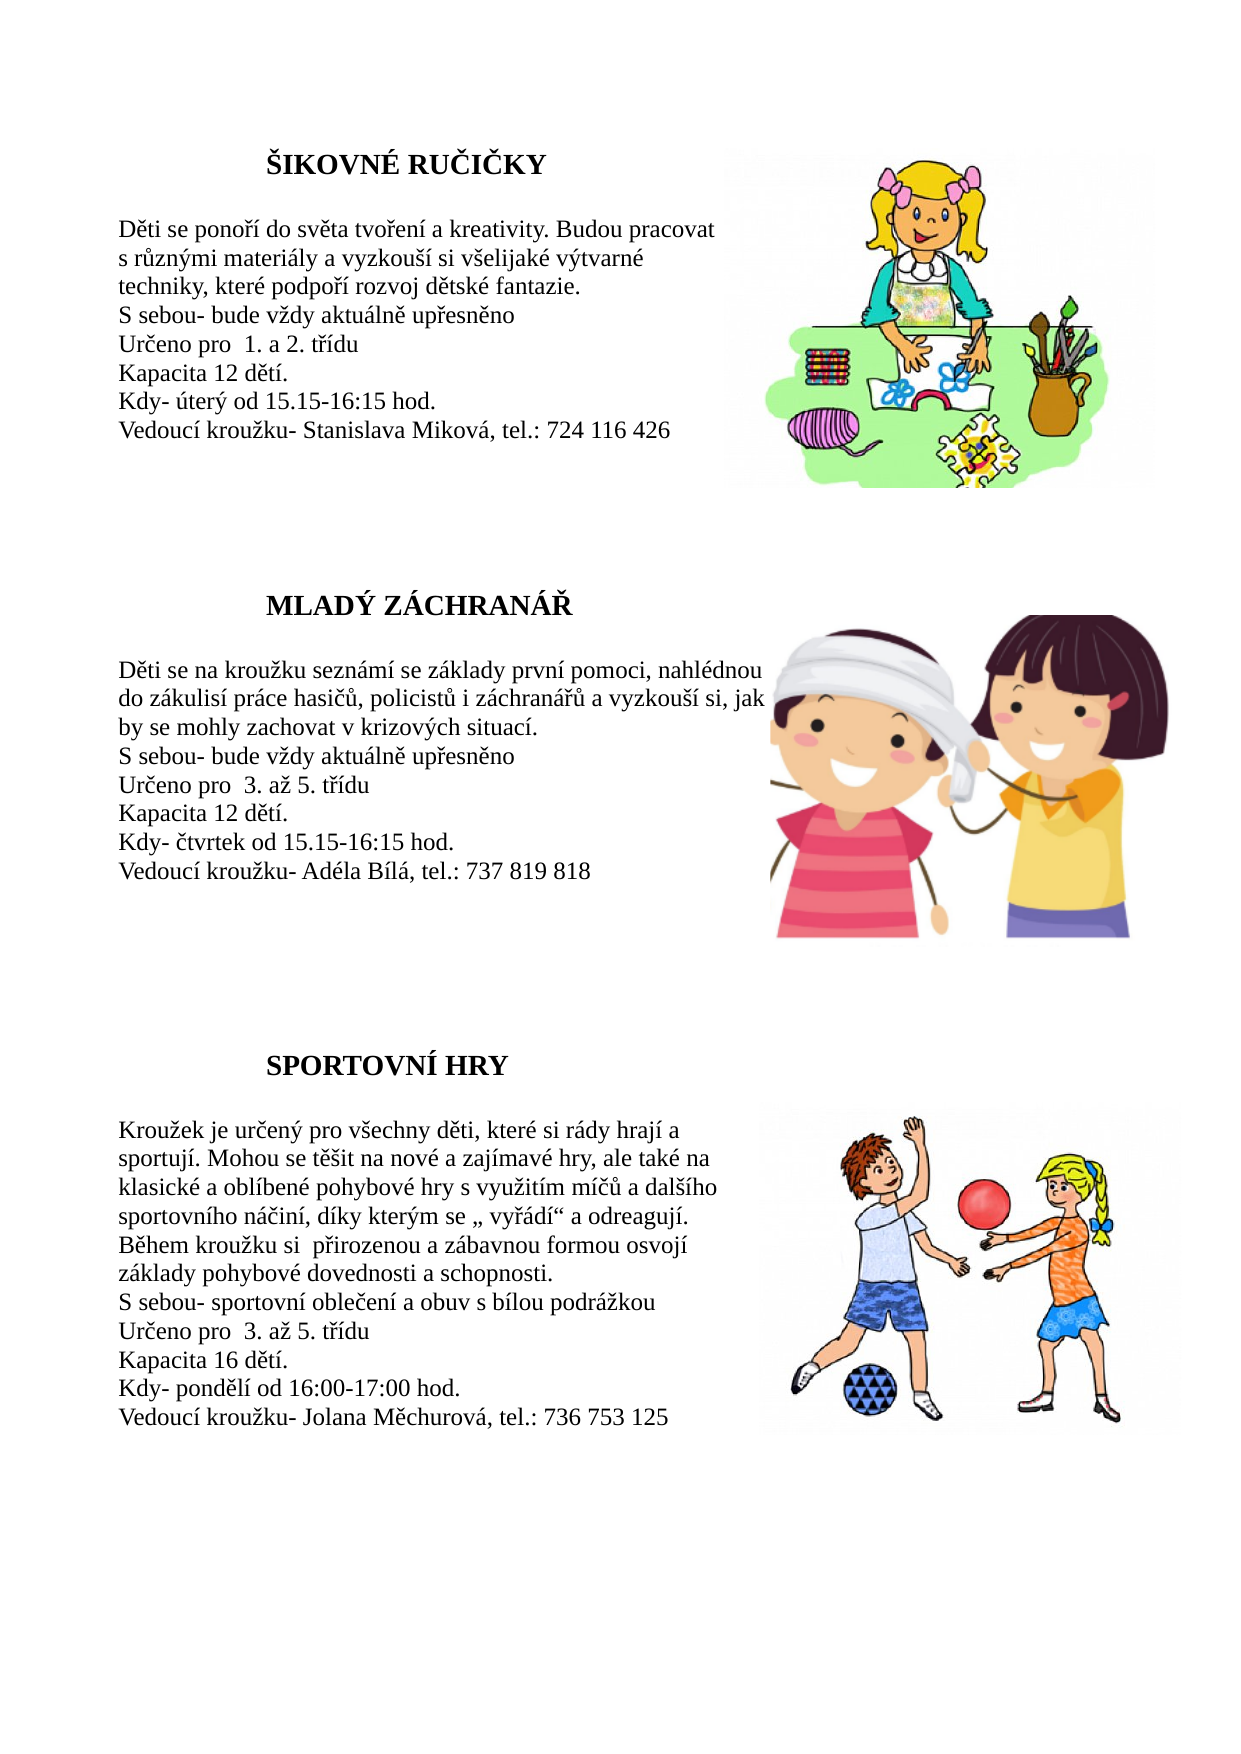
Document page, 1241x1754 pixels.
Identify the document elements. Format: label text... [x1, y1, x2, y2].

text Děti se ponoří do světa tvoření a kreativity. Budou pracovat s různými materiály a vyzkouší si všelijaké výtvarné techniky, které podpoří rozvoj dětské fantazie. [118, 214, 723, 300]
text S sebou- sportovní oblečení a obuv s bílou podrážkou [118, 1287, 758, 1316]
text S sebou- bude vždy aktuálně upřesněno [118, 300, 723, 329]
text Vedoucí kroužku- Stanislava Miková, tel.: 724 116 426 [118, 415, 723, 444]
text Určeno pro 3. až 5. třídu [118, 770, 770, 798]
text S sebou- bude vždy aktuálně upřesněno [118, 741, 770, 770]
text Kroužek je určený pro všechny děti, které si rády hrají a sportují. Mohou se těšit na nové a zajímavé hry, ale také na klasické a oblíbené pohybové hry s využitím míčů a dalšího sportovního náčiní, díky kterým se „ vyřádí“ a odreagují. Během kroužku si přirozenou a zábavnou formou osvojí základy pohybové dovednosti a schopnosti. [118, 1115, 758, 1287]
picture [770, 615, 1177, 947]
text Kdy- úterý od 15.15-16:15 hod. [118, 386, 723, 415]
picture [758, 1102, 1182, 1435]
text SPORTOVNÍ HRY [118, 1048, 1122, 1081]
text Kapacita 16 dětí. [118, 1345, 758, 1373]
text Určeno pro 3. až 5. třídu [118, 1316, 758, 1345]
text MLADÝ ZÁCHRANÁŘ [118, 588, 1122, 621]
text Kapacita 12 dětí. [118, 358, 723, 386]
text ŠIKOVNÉ RUČIČKY [118, 147, 1122, 180]
text Vedoucí kroužku- Jolana Měchurová, tel.: 736 753 125 [118, 1402, 758, 1431]
text Kdy- pondělí od 16:00-17:00 hod. [118, 1373, 758, 1402]
text Kdy- čtvrtek od 15.15-16:15 hod. [118, 827, 770, 856]
text Děti se na kroužku seznámí se základy první pomoci, nahlédnou do zákulisí práce hasičů, policistů i záchranářů a vyzkouší si, jak by se mohly zachovat v krizových situací. [118, 655, 770, 741]
text Určeno pro 1. a 2. třídu [118, 329, 723, 358]
text Vedoucí kroužku- Adéla Bílá, tel.: 737 819 818 [118, 856, 770, 885]
picture [723, 148, 1156, 488]
text Kapacita 12 dětí. [118, 798, 770, 827]
